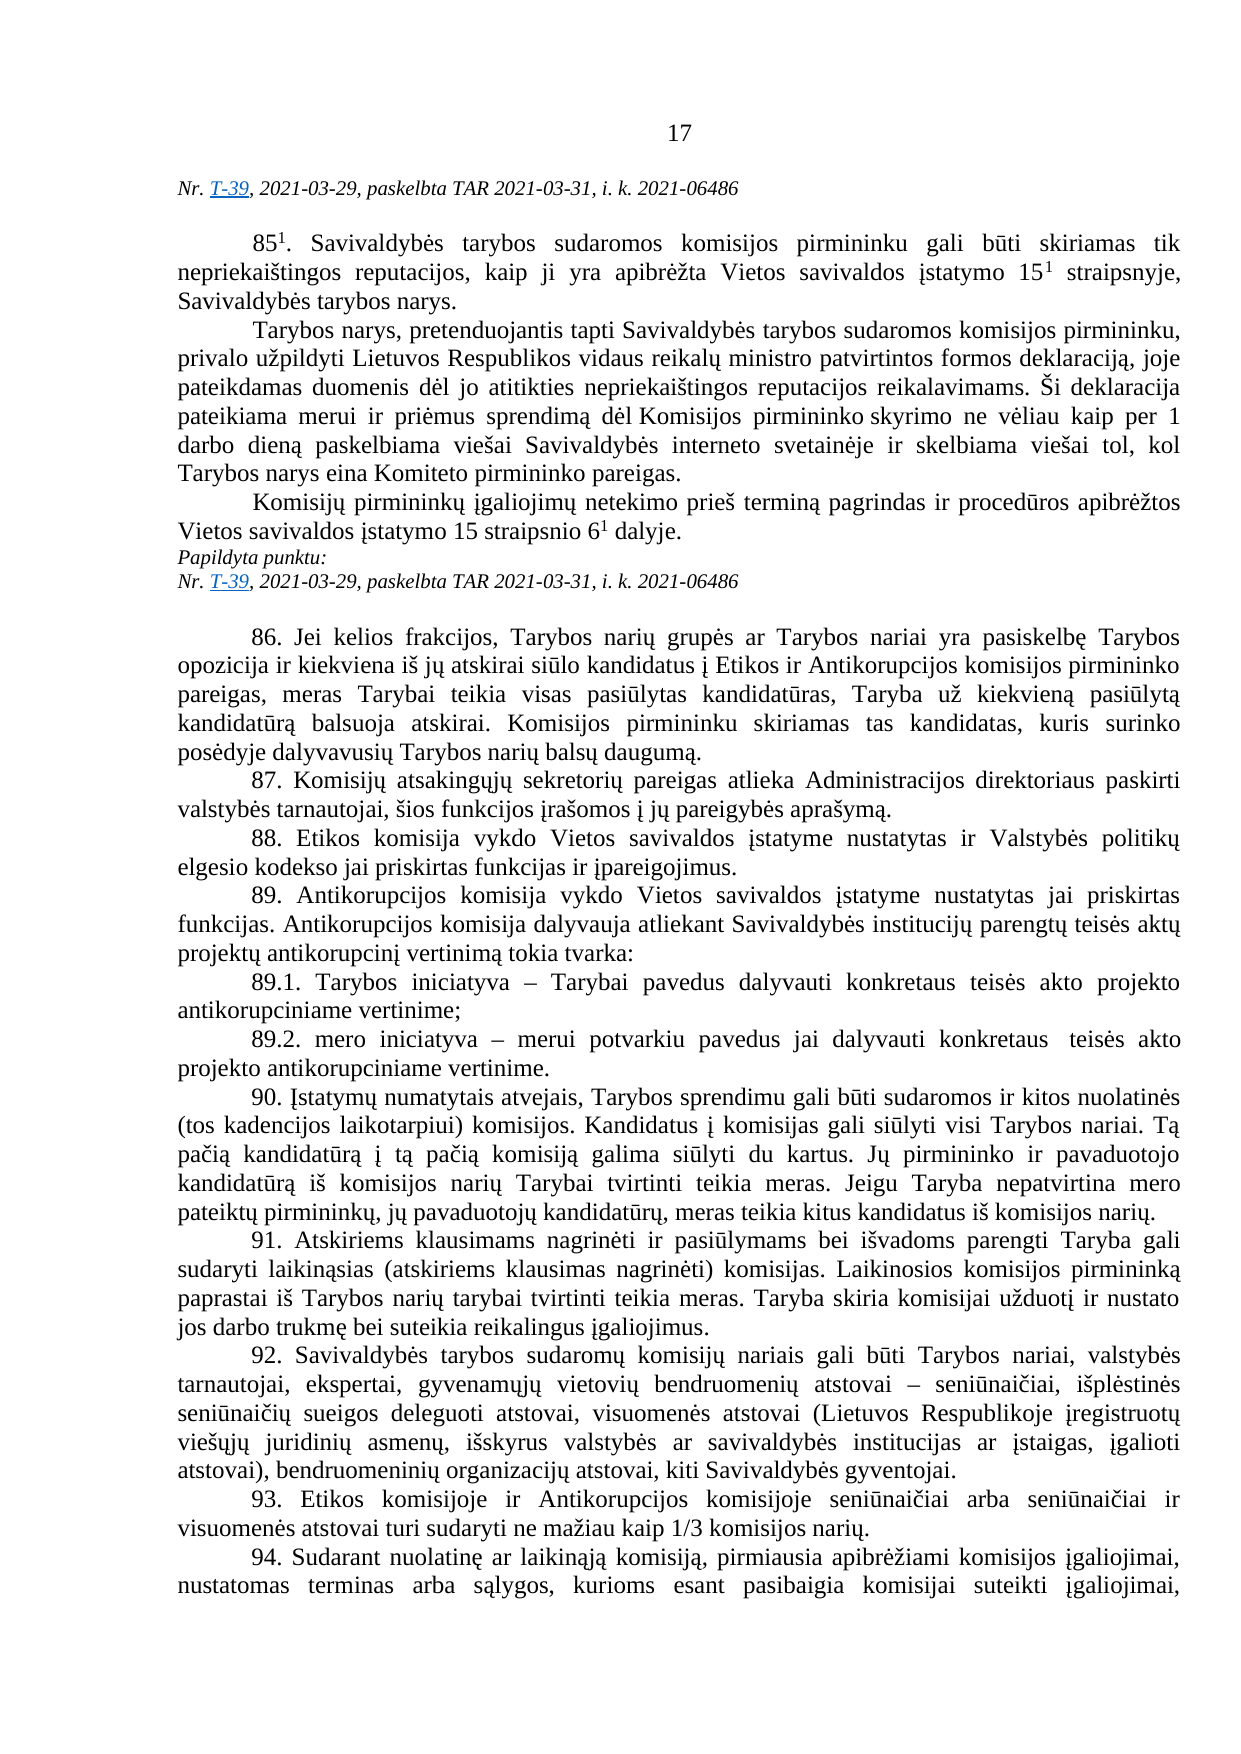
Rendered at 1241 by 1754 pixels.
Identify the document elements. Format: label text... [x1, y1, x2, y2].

text 93. Etikos komisijoje ir Antikorupcijos komisijoje seniūnaičiai arba seniūnaičiai ir visuomenės atstovai turi sudaryti ne mažiau kaip 1/3 komisijos narių. [177, 1484, 1181, 1542]
text Nr. T-39, 2021-03-29, paskelbta TAR 2021-03-31, i. k. 2021-06486 [177, 569, 1181, 593]
text 89.2. mero iniciatyva – merui potvarkiu pavedus jai dalyvauti konkretaus teisės akto projekto antikorupciniame vertinime. [177, 1024, 1181, 1082]
text 851. Savivaldybės tarybos sudaromos komisijos pirmininku gali būti skiriamas tik nepriekaištingos reputacijos, kaip ji yra apibrėžta Vietos savivaldos įstatymo 151 straipsnyje, Savivaldybės tarybos narys. [177, 228, 1181, 315]
text 88. Etikos komisija vykdo Vietos savivaldos įstatyme nustatytas ir Valstybės politikų elgesio kodekso jai priskirtas funkcijas ir įpareigojimus. [177, 823, 1181, 880]
text 92. Savivaldybės tarybos sudaromų komisijų nariais gali būti Tarybos nariai, valstybės tarnautojai, ekspertai, gyvenamųjų vietovių bendruomenių atstovai – seniūnaičiai, išplėstinės seniūnaičių sueigos deleguoti atstovai, visuomenės atstovai (Lietuvos Respublikoje įregistruotų viešųjų juridinių asmenų, išskyrus valstybės ar savivaldybės institucijas ar įstaigas, įgalioti atstovai), bendruomeninių organizacijų atstovai, kiti Savivaldybės gyventojai. [177, 1340, 1181, 1484]
text Tarybos narys, pretenduojantis tapti Savivaldybės tarybos sudaromos komisijos pirmininku, privalo užpildyti Lietuvos Respublikos vidaus reikalų ministro patvirtintos formos deklaraciją, joje pateikdamas duomenis dėl jo atitikties nepriekaištingos reputacijos reikalavimams. Ši deklaracija pateikiama merui ir priėmus sprendimą dėl Komisijos pirmininko skyrimo ne vėliau kaip per 1 darbo dieną paskelbiama viešai Savivaldybės interneto svetainėje ir skelbiama viešai tol, kol Tarybos narys eina Komiteto pirmininko pareigas. [177, 315, 1181, 487]
text 94. Sudarant nuolatinę ar laikinąją komisiją, pirmiausia apibrėžiami komisijos įgaliojimai, nustatomas terminas arba sąlygos, kurioms esant pasibaigia komisijai suteikti įgaliojimai, [177, 1542, 1181, 1599]
text 90. Įstatymų numatytais atvejais, Tarybos sprendimu gali būti sudaromos ir kitos nuolatinės (tos kadencijos laikotarpiui) komisijos. Kandidatus į komisijas gali siūlyti visi Tarybos nariai. Tą pačią kandidatūrą į tą pačią komisiją galima siūlyti du kartus. Jų pirmininko ir pavaduotojo kandidatūrą iš komisijos narių Tarybai tvirtinti teikia meras. Jeigu Taryba nepatvirtina mero pateiktų pirmininkų, jų pavaduotojų kandidatūrų, meras teikia kitus kandidatus iš komisijos narių. [177, 1082, 1181, 1225]
text Papildyta punktu: [177, 545, 1181, 569]
text 91. Atskiriems klausimams nagrinėti ir pasiūlymams bei išvadoms parengti Taryba gali sudaryti laikinąsias (atskiriems klausimas nagrinėti) komisijas. Laikinosios komisijos pirmininką paprastai iš Tarybos narių tarybai tvirtinti teikia meras. Taryba skiria komisijai užduotį ir nustato jos darbo trukmę bei suteikia reikalingus įgaliojimus. [177, 1225, 1181, 1340]
text 89.1. Tarybos iniciatyva – Tarybai pavedus dalyvauti konkretaus teisės akto projekto antikorupciniame vertinime; [177, 967, 1181, 1024]
text Nr. T-39, 2021-03-29, paskelbta TAR 2021-03-31, i. k. 2021-06486 [177, 176, 1181, 200]
text 89. Antikorupcijos komisija vykdo Vietos savivaldos įstatyme nustatytas jai priskirtas funkcijas. Antikorupcijos komisija dalyvauja atliekant Savivaldybės institucijų parengtų teisės aktų projektų antikorupcinį vertinimą tokia tvarka: [177, 880, 1181, 967]
text Komisijų pirmininkų įgaliojimų netekimo prieš terminą pagrindas ir procedūros apibrėžtos Vietos savivaldos įstatymo 15 straipsnio 61 dalyje. [177, 487, 1181, 545]
text 86. Jei kelios frakcijos, Tarybos narių grupės ar Tarybos nariai yra pasiskelbę Tarybos opozicija ir kiekviena iš jų atskirai siūlo kandidatus į Etikos ir Antikorupcijos komisijos pirmininko pareigas, meras Tarybai teikia visas pasiūlytas kandidatūras, Taryba už kiekvieną pasiūlytą kandidatūrą balsuoja atskirai. Komisijos pirmininku skiriamas tas kandidatas, kuris surinko posėdyje dalyvavusių Tarybos narių balsų daugumą. [177, 622, 1181, 765]
text 87. Komisijų atsakingųjų sekretorių pareigas atlieka Administracijos direktoriaus paskirti valstybės tarnautojai, šios funkcijos įrašomos į jų pareigybės aprašymą. [177, 765, 1181, 823]
